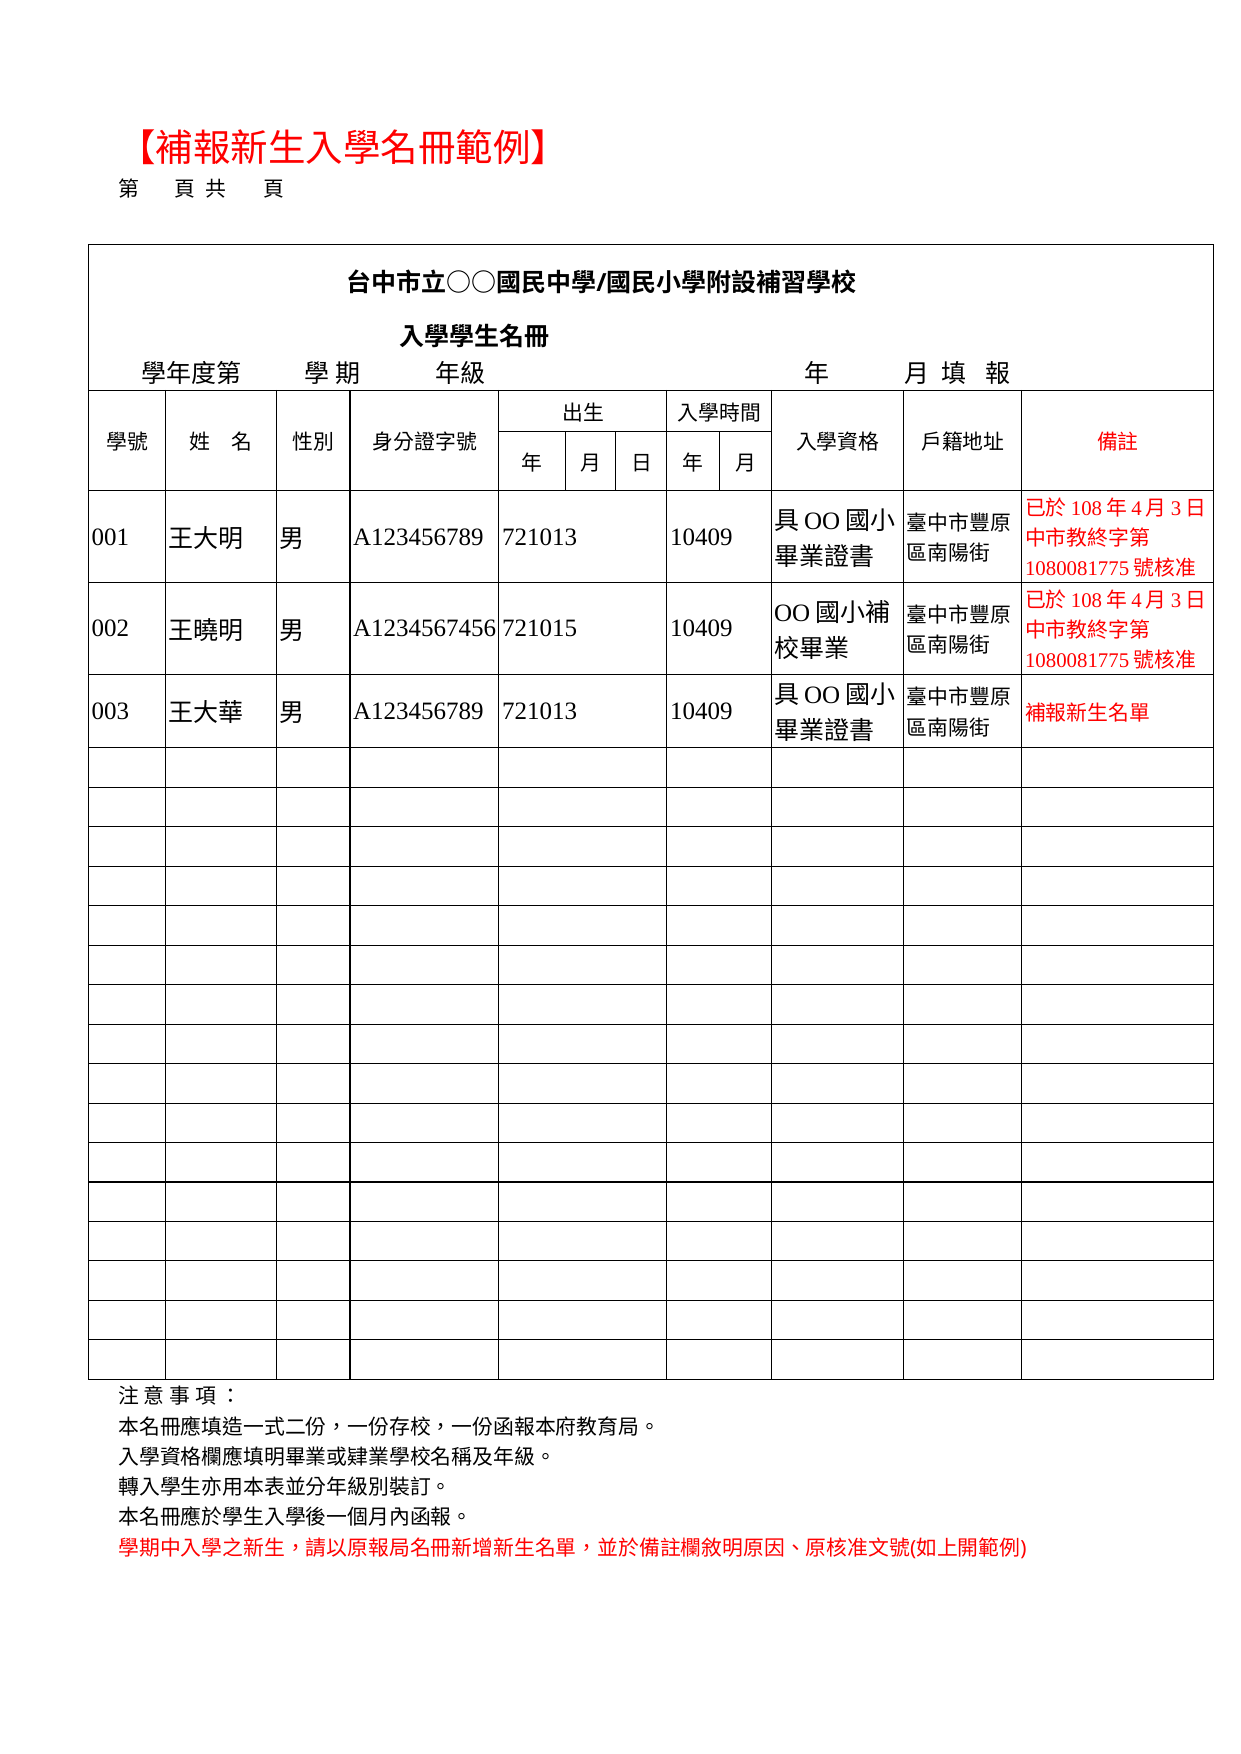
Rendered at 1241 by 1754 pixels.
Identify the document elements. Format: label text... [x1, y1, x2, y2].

table_cell [351, 867, 498, 905]
table_cell 月 [720, 432, 771, 490]
table_cell [772, 1143, 903, 1181]
table_cell 臺中市豐原區南陽街 [904, 583, 1021, 673]
table_cell [772, 1064, 903, 1102]
text 學期中入學之新生，請以原報局名冊新增新生名單，並於備註欄敘明原因、原核准文號(如上開範例) [118, 1531, 1122, 1561]
table_cell [667, 1301, 771, 1339]
text 本名冊應填造一式二份，一份存校，一份函報本府教育局。 入學資格欄應填明畢業或肄業學校名稱及年級。 [118, 1410, 1122, 1470]
table_cell [351, 1183, 498, 1221]
table_cell [904, 1340, 1021, 1379]
table_cell [1022, 1340, 1213, 1379]
table_cell 王大明 [166, 491, 276, 582]
table_cell [166, 1183, 276, 1221]
table_cell [89, 867, 165, 905]
table_cell 姓 名 [166, 391, 276, 490]
table_cell [351, 1261, 498, 1300]
table_cell [667, 1183, 771, 1221]
table_cell [166, 1340, 276, 1379]
table_cell [277, 1025, 349, 1063]
table_cell [772, 827, 903, 866]
table_cell [667, 1064, 771, 1102]
table_cell [904, 1025, 1021, 1063]
table_cell 臺中市豐原區南陽街 [904, 675, 1021, 747]
table_cell [904, 1183, 1021, 1221]
table_cell 年 [667, 432, 719, 490]
table_cell [1022, 1143, 1213, 1181]
table_cell [351, 827, 498, 866]
table_cell 10409 [667, 675, 771, 747]
table_cell [351, 1340, 498, 1379]
table_cell [89, 906, 165, 944]
table_cell [277, 1143, 349, 1181]
table_cell [351, 788, 498, 826]
table_cell 已於108年4月3日中市教終字第1080081775號核准 [1022, 583, 1213, 673]
table_cell [772, 1222, 903, 1260]
table_cell A123456789 [351, 491, 498, 582]
table_cell [904, 1064, 1021, 1102]
text 注 意 事 項 ： [118, 1380, 1122, 1410]
table_cell 臺中市豐原區南陽街 [904, 491, 1021, 582]
table_cell [351, 1222, 498, 1260]
table_cell OO國小補校畢業 [772, 583, 903, 673]
table_cell [166, 985, 276, 1023]
table_cell 入學資格 [772, 391, 903, 490]
table_cell [166, 867, 276, 905]
table_cell [499, 1025, 666, 1063]
table_cell 戶籍地址 [904, 391, 1021, 490]
table_cell 具OO國小畢業證書 [772, 491, 903, 582]
table_cell [904, 906, 1021, 944]
table_cell [667, 1104, 771, 1142]
table_cell [499, 788, 666, 826]
table_cell [667, 1025, 771, 1063]
table_cell [89, 827, 165, 866]
table_cell [499, 906, 666, 944]
text 【補報新生入學名冊範例】 [118, 118, 1122, 172]
table_cell 年 [499, 432, 565, 490]
table_cell [499, 1143, 666, 1181]
table_cell 已於108年4月3日中市教終字第1080081775號核准 [1022, 491, 1213, 582]
table_cell [166, 748, 276, 787]
table_cell [772, 748, 903, 787]
table_cell [1022, 1064, 1213, 1102]
table_cell [166, 1301, 276, 1339]
table_cell [772, 788, 903, 826]
table_cell [166, 1064, 276, 1102]
table_cell [667, 867, 771, 905]
table_cell [499, 1261, 666, 1300]
table_cell [166, 1261, 276, 1300]
table_cell [499, 1183, 666, 1221]
table_cell [351, 946, 498, 984]
table_cell [277, 1183, 349, 1221]
table_cell 002 [89, 583, 165, 673]
table_cell [277, 946, 349, 984]
table_cell 721013 [499, 675, 666, 747]
table_cell [772, 985, 903, 1023]
table_cell [667, 748, 771, 787]
table_cell 721015 [499, 583, 666, 673]
table_cell 001 [89, 491, 165, 582]
table_cell 王大華 [166, 675, 276, 747]
table_cell [89, 1340, 165, 1379]
table_cell [772, 946, 903, 984]
table_cell [277, 1340, 349, 1379]
table_cell [277, 748, 349, 787]
table_cell [904, 985, 1021, 1023]
table_cell [351, 906, 498, 944]
table_cell [89, 946, 165, 984]
table_cell [351, 1143, 498, 1181]
table_cell [277, 985, 349, 1023]
table_cell 月 [566, 432, 615, 490]
table_cell [1022, 867, 1213, 905]
table_cell 王曉明 [166, 583, 276, 673]
table_cell [351, 748, 498, 787]
table_cell [499, 1104, 666, 1142]
table_cell [89, 1261, 165, 1300]
table_cell [89, 1064, 165, 1102]
table_cell [904, 1301, 1021, 1339]
table_cell [667, 1222, 771, 1260]
table_cell [499, 827, 666, 866]
table_cell [277, 1261, 349, 1300]
table_cell [499, 1340, 666, 1379]
table_cell [499, 748, 666, 787]
table_cell 具OO國小畢業證書 [772, 675, 903, 747]
table_cell [351, 1025, 498, 1063]
table_cell 10409 [667, 583, 771, 673]
table_cell 入學時間 [667, 391, 771, 431]
table_cell [166, 788, 276, 826]
table_cell 出生 [499, 391, 666, 431]
table_cell [667, 1143, 771, 1181]
table_cell [351, 1104, 498, 1142]
table_cell [667, 1261, 771, 1300]
table_cell [499, 1301, 666, 1339]
table_cell [667, 946, 771, 984]
table_cell 003 [89, 675, 165, 747]
table_cell [89, 788, 165, 826]
table_cell [904, 1104, 1021, 1142]
table_cell [772, 1183, 903, 1221]
table_cell [89, 1104, 165, 1142]
table_cell 男 [277, 583, 349, 673]
table_cell [166, 906, 276, 944]
table_cell [904, 1143, 1021, 1181]
table_cell [89, 1143, 165, 1181]
table_cell [667, 906, 771, 944]
table_cell 備註 [1022, 391, 1213, 490]
table_cell [89, 1025, 165, 1063]
table_cell [1022, 985, 1213, 1023]
table_cell [1022, 1025, 1213, 1063]
table_cell [277, 827, 349, 866]
table_cell [1022, 748, 1213, 787]
table_cell [667, 985, 771, 1023]
table_cell [772, 1261, 903, 1300]
table_cell [166, 1104, 276, 1142]
table_cell [772, 1340, 903, 1379]
table_cell [1022, 1104, 1213, 1142]
table_cell [89, 985, 165, 1023]
table_cell [904, 946, 1021, 984]
table_cell [772, 1104, 903, 1142]
table_cell [166, 827, 276, 866]
table_cell [1022, 946, 1213, 984]
table_cell [904, 867, 1021, 905]
table_cell [351, 1064, 498, 1102]
table_cell [166, 946, 276, 984]
table_cell [277, 1104, 349, 1142]
table_cell [1022, 1222, 1213, 1260]
table_cell [277, 1064, 349, 1102]
table_cell 日 [616, 432, 666, 490]
table_cell [1022, 1261, 1213, 1300]
table_cell 性別 [277, 391, 349, 490]
table_cell 學號 [89, 391, 165, 490]
table_cell [166, 1025, 276, 1063]
table_cell [1022, 827, 1213, 866]
table_cell [772, 1025, 903, 1063]
table_cell [667, 1340, 771, 1379]
table_cell [904, 1222, 1021, 1260]
table_cell [1022, 788, 1213, 826]
table_cell [499, 946, 666, 984]
table_cell [277, 1301, 349, 1339]
text 轉入學生亦用本表並分年級別裝訂。 本名冊應於學生入學後一個月內函報。 [118, 1470, 1122, 1531]
table_cell [1022, 906, 1213, 944]
table_cell [904, 827, 1021, 866]
table_cell [499, 985, 666, 1023]
table_cell A1234567456 [351, 583, 498, 673]
table_cell [351, 1301, 498, 1339]
table_cell A123456789 [351, 675, 498, 747]
table_cell [277, 788, 349, 826]
text 第 頁 共 頁 [118, 172, 1122, 203]
table_cell [667, 827, 771, 866]
table_cell [499, 1222, 666, 1260]
table_cell [499, 867, 666, 905]
table_cell [667, 788, 771, 826]
table_cell [89, 748, 165, 787]
table_cell [166, 1143, 276, 1181]
table_cell [89, 1183, 165, 1221]
table_cell 男 [277, 675, 349, 747]
table_cell [904, 1261, 1021, 1300]
table_cell [277, 1222, 349, 1260]
table_cell [277, 906, 349, 944]
table_cell [772, 867, 903, 905]
table_cell [772, 906, 903, 944]
table_cell 補報新生名單 [1022, 675, 1213, 747]
table_cell 10409 [667, 491, 771, 582]
table_header 台中市立○○國民中學/國民小學附設補習學校 入學學生名冊 學年度第 學 期 年級 年 月 填 報 [89, 245, 1213, 390]
table_cell [1022, 1183, 1213, 1221]
table_cell [772, 1301, 903, 1339]
table_cell [1022, 1301, 1213, 1339]
table_cell [166, 1222, 276, 1260]
table_cell [351, 985, 498, 1023]
table_cell [499, 1064, 666, 1102]
table_cell [904, 748, 1021, 787]
table_cell 身分證字號 [351, 391, 498, 490]
table_cell [89, 1301, 165, 1339]
table_cell [904, 788, 1021, 826]
table_cell 男 [277, 491, 349, 582]
table_cell 721013 [499, 491, 666, 582]
table_cell [277, 867, 349, 905]
table_cell [89, 1222, 165, 1260]
